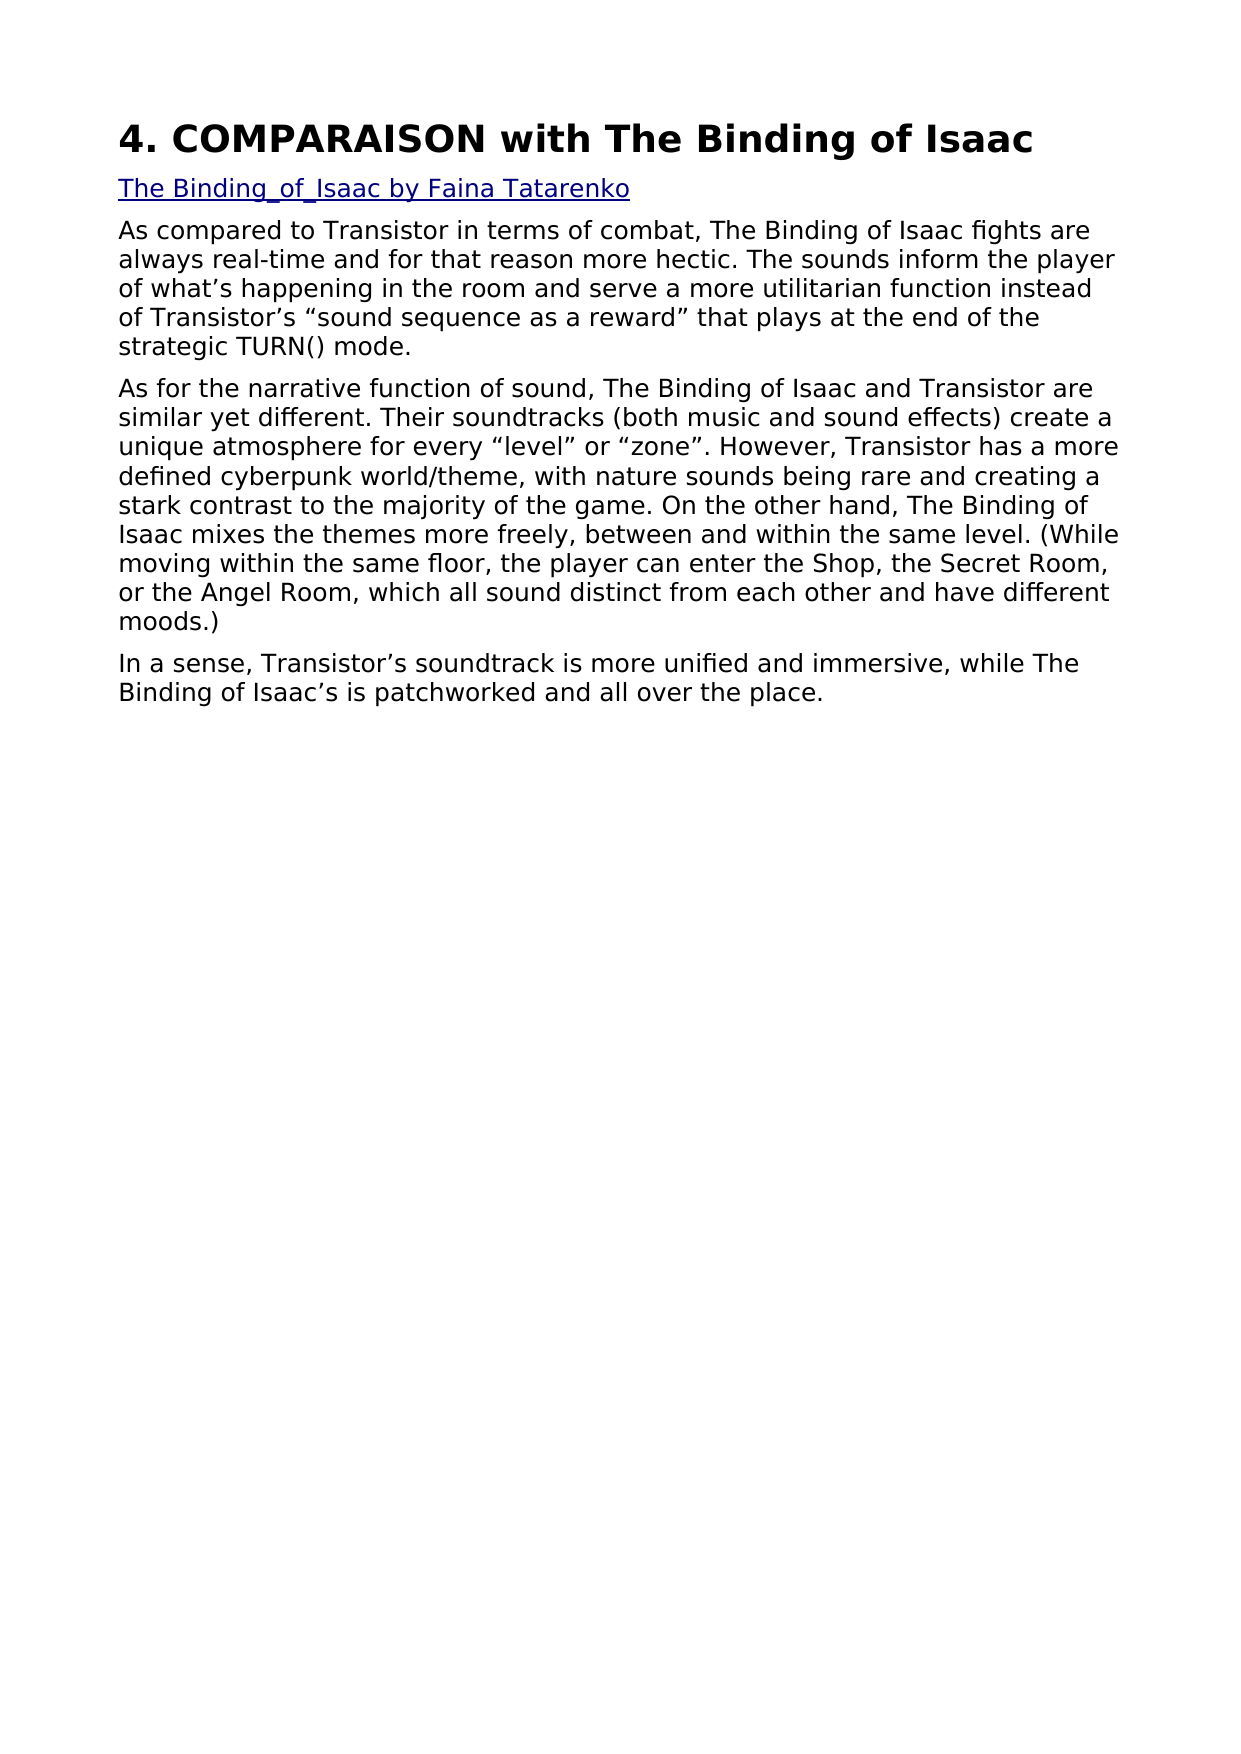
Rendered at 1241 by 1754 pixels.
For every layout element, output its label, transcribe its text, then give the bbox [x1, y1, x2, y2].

text As compared to Transistor in terms of combat, The Binding of Isaac fights are always real-time and for that reason more hectic. The sounds inform the player of what’s happening in the room and serve a more utilitarian function instead of Transistor’s “sound sequence as a reward” that plays at the end of the strategic TURN() mode. [118, 216, 1122, 362]
text The Binding_of_Isaac by Faina Tatarenko [118, 174, 1122, 203]
text In a sense, Transistor’s soundtrack is more unified and immersive, while The Binding of Isaac’s is patchworked and all over the place. [118, 649, 1122, 708]
text As for the narrative function of sound, The Binding of Isaac and Transistor are similar yet different. Their soundtracks (both music and sound effects) create a unique atmosphere for every “level” or “zone”. However, Transistor has a more defined cyberpunk world/theme, with nature sounds being rare and creating a stark contrast to the majority of the game. On the other hand, The Binding of Isaac mixes the themes more freely, between and within the same level. (While moving within the same floor, the player can enter the Shop, the Secret Room, or the Angel Room, which all sound distinct from each other and have different moods.) [118, 374, 1122, 637]
subtitle 4. COMPARAISON with The Binding of Isaac [118, 118, 1122, 162]
